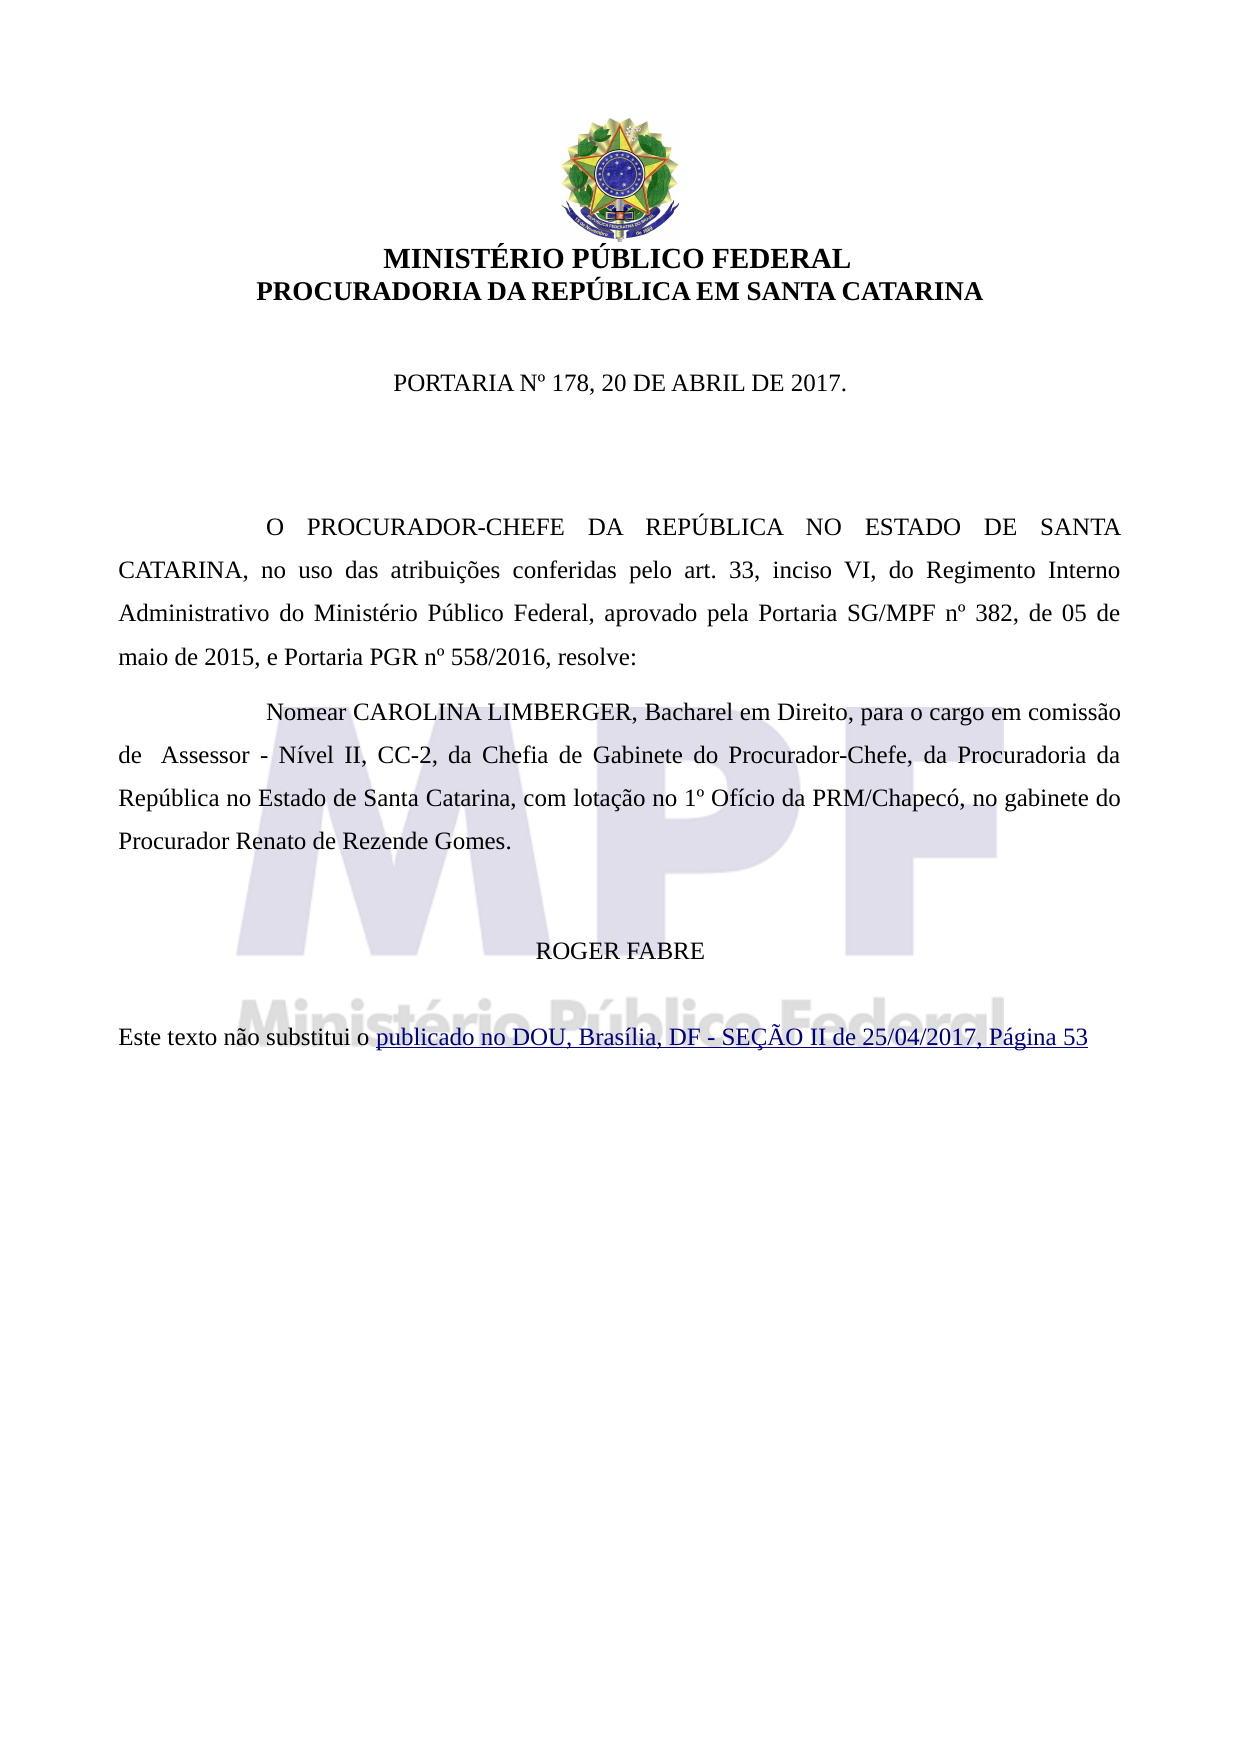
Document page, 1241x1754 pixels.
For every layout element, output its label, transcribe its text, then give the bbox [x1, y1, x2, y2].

text PORTARIA Nº 178, 20 DE ABRIL DE 2017. [118, 368, 1122, 397]
text ROGER FABRE [118, 936, 1122, 964]
text O PROCURADOR-CHEFE DA REPÚBLICA NO ESTADO DE SANTA CATARINA, no uso das atribuições conferidas pelo art. 33, inciso VI, do Regimento Interno Administrativo do Ministério Público Federal, aprovado pela Portaria SG/MPF nº 382, de 05 de maio de 2015, e Portaria PGR nº 558/2016, resolve: [118, 512, 1122, 670]
text Este texto não substitui o publicado no DOU, Brasília, DF - SEÇÃO II de 25/04/2017, Página 53 [118, 1022, 1122, 1051]
text PROCURADORIA DA REPÚBLICA EM SANTA CATARINA [118, 275, 1122, 306]
text MINISTÉRIO PÚBLICO FEDERAL [118, 176, 1122, 275]
picture [236, 964, 1004, 1022]
text Nomear CAROLINA LIMBERGER, Bacharel em Direito, para o cargo em comissão de Assessor - Nível II, CC-2, da Chefia de Gabinete do Procurador-Chefe, da Procuradoria da República no Estado de Santa Catarina, com lotação no 1º Ofício da PRM/Chapecó, no gabinete do Procurador Renato de Rezende Gomes. [118, 697, 1122, 855]
picture [236, 855, 1004, 936]
